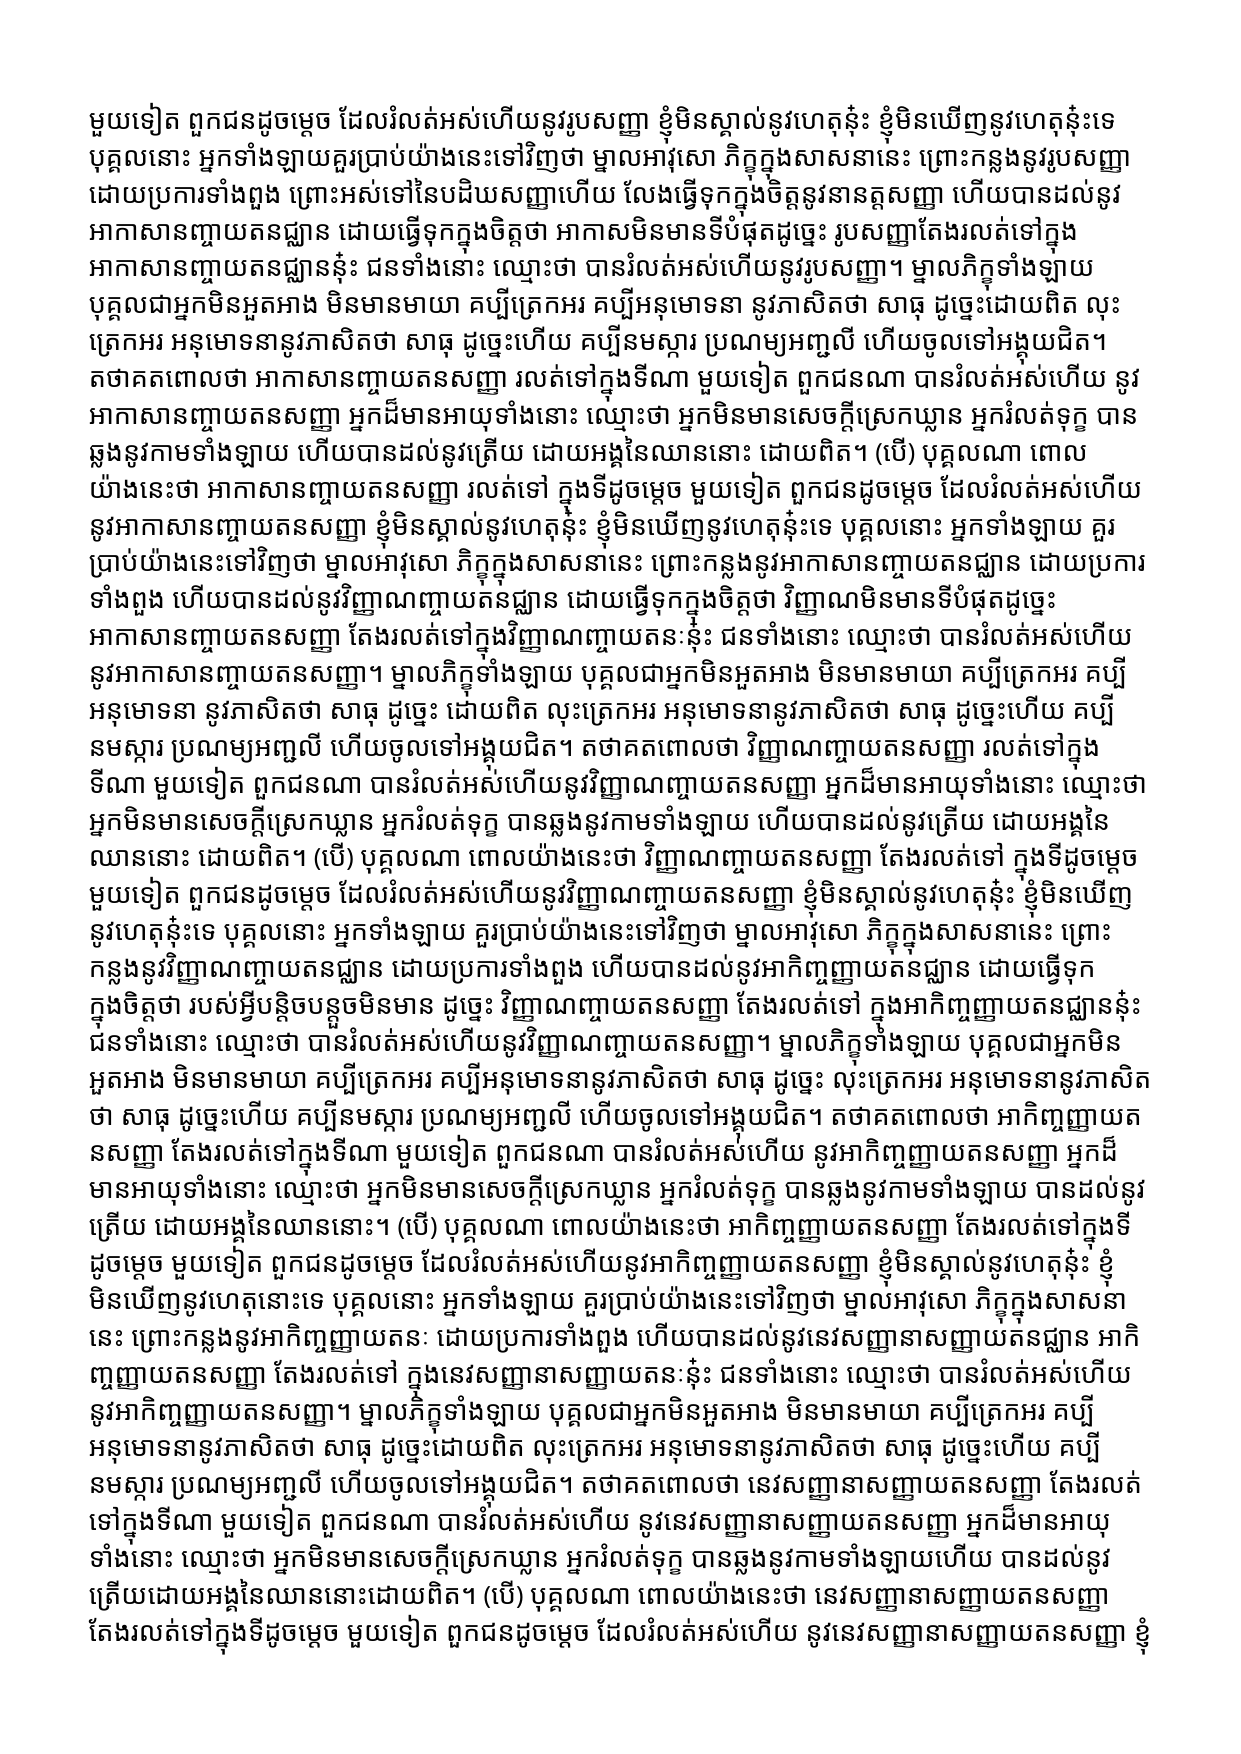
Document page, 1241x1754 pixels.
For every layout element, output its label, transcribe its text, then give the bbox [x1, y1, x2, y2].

text ភិក្ខុក្នុងសាសនានេះ ព្រោះ​ប្រាសចាក​បីតិផង។បេ។ បានដល់​តតិយជ្ឈាន បីតិ តែងរលត់ទៅ ក្នុងតតិយជ្ឈាននុ៎ះ បុគ្គលទាំងនោះ ឈ្មោះថា រំលត់អស់ហើយនូវបីតិ។ ម្នាលភិក្ខុទាំងឡាយ បុគ្គលជាអ្នក​មិនអួតអាង មិនមានមាយា គប្បីត្រេកអរ គប្បីអនុមោទនា នូវភាសិតថា សាធុ ដូច្នេះ ដោយពិត លុះត្រេកអរ អនុមោទនានូវភាសិតថា សាធុ ដូច្នេះហើយ គប្បីនមស្ការ ប្រណម្យ​អញ្ជលី ហើយចូលទៅអង្គុយជិត។ តថាគតពោលថា សេចក្ដីសុខក្នុងឧបេក្ខា រលត់ទៅក្នុងទីណា មួយទៀត ពួកជនណា បានរំលត់អស់ហើយ​នូវសេចក្ដីសុខ ក្នុង​ឧបេក្ខា អ្នកដ៏មានអាយុទាំងនោះ ឈ្មោះថា អ្នកមិនមានសេចក្ដីស្រេកឃ្លាន អ្នករំលត់​ទុក្ខ បានឆ្លង​នូវកាម​ទាំងឡាយ បានដល់​នូវត្រើយ ដោយអង្គនៃឈាននោះ​ដោយពិត។ (បើ) បុគ្គលណា ពោលយ៉ាងនេះថា សេចក្ដីសុខ​ក្នុងឧបេក្ខា រលត់ទៅ​ក្នុងទី​ដូចម្ដេច មួយ​ទៀត ពួកជន​ដូចម្ដេច ដែលរលត់អស់ហើយ នូវសេចក្ដីសុខ​ក្នុងឧបេក្ខា ខ្ញុំមិន​ស្គាល់នូវ​ហេតុនុ៎ះ ខ្ញុំមិនឃើញ​នូវហេតុនុ៎ះទេ បុគ្គលនោះ អ្នកទាំងឡាយ គួរប្រាប់យ៉ាង​នេះទៅវិញថា ម្នាលអាវុសោ ភិក្ខុក្នុងសាសនានេះ ព្រោះលះបង់នូវសុខផង។បេ។ បានដល់ចតុត្ថជ្ឈាន សេចក្ដីសុខក្នុងឧបេក្ខា តែងរលត់ទៅក្នុងចតុត្ថជ្ឈាននុ៎ះ ជនទាំង​នោះ ឈ្មោះថា បានរំលត់អស់ហើយ នូវសេចក្ដីសុខក្នុងឧបេក្ខា។ ម្នាលភិក្ខុទាំងឡាយ បុគ្គលជាអ្នកមិនអួតអាង មិនមានមាយា គប្បីត្រេកអរ គប្បីអនុមោទនានូវភាសិតថា សាធុ ដូច្នេះ ដោយពិត លុះត្រេកអរ អនុមោទនានូវភាសិតថា សាធុ ដូច្នេះហើយ គប្បី​នមស្ការ ប្រណម្យអញ្ជលី ហើយចូលទៅអង្គុយជិត។ តថាគតពោលថា រូបសញ្ញា រលត់ទៅ​ក្នុងទីណា មួយទៀត ពួកជនណា បានរំលត់អស់ហើយ នូវរូបសញ្ញា អ្នកដ៏​មានអាយុទាំងនោះ ឈ្មោះថា អ្នកមិនមានសេចក្ដីស្រេកឃ្លាន អ្នករំលត់ទុក្ខ បានឆ្លង​នូវកាមទាំងឡាយ បានដល់នូវត្រើយ ដោយអង្គនៃឈាននោះ​ដោយពិត។ (បើ) បុគ្គល​ណា ពោលយ៉ាងនេះថា រូបសញ្ញារលត់ទៅ ក្នុងទីដូចម្ដេច មួយទៀត ពួកជនដូចម្ដេច ដែលរំលត់អស់ហើយ​នូវរូបសញ្ញា ខ្ញុំមិនស្គាល់នូវហេតុនុ៎ះ ខ្ញុំមិនឃើញនូវហេតុនុ៎ះទេ បុគ្គលនោះ អ្នកទាំងឡាយ​គួរប្រាប់យ៉ាងនេះ​ទៅវិញថា ម្នាលអាវុសោ ភិក្ខុ​ក្នុងសាសនា​នេះ ព្រោះកន្លងនូវរូបសញ្ញា ដោយប្រការទាំងពួង ព្រោះអស់ទៅ​នៃបដិឃសញ្ញាហើយ លែងធ្វើទុក​ក្នុងចិត្ត​នូវនានត្តសញ្ញា ហើយបានដល់​នូវអាកាសានញ្ចាយតនជ្ឈាន ដោយ​ធ្វើទុកក្នុងចិត្តថា អាកាសមិនមានទីបំផុត​ដូច្នេះ រូបសញ្ញា​តែងរលត់ទៅក្នុង​អាកាសានញ្ចាយតនជ្ឈាននុ៎ះ ជនទាំងនោះ ឈ្មោះថា បានរំលត់​អស់ហើយ​នូវរូប​សញ្ញា។ ម្នាល​ភិក្ខុទាំងឡាយ បុគ្គលជាអ្នកមិនអួតអាង មិនមានមាយា គប្បីត្រេកអរ គប្បី​អនុមោទនា នូវភាសិតថា សាធុ ដូច្នេះដោយពិត លុះត្រេកអរ អនុមោទនានូវភាសិតថា សាធុ ដូច្នេះ​ហើយ គប្បីនមស្ការ ប្រណម្យអញ្ជលី ហើយចូលទៅអង្គុយជិត។ តថាគតពោលថា អាកាសានញ្ចាយតនសញ្ញា រលត់ទៅក្នុងទីណា មួយទៀត ពួកជនណា បានរំលត់អស់ហើយ នូវអាកាសានញ្ចាយតនសញ្ញា អ្នកដ៏មាន​អាយុ​ទាំងនោះ ឈ្មោះថា អ្នកមិនមានសេចក្ដីស្រេកឃ្លាន អ្នករំលត់ទុក្ខ បានឆ្លងនូវកាម​ទាំងឡាយ ហើយបាន​ដល់នូវត្រើយ ដោយអង្គនៃឈាននោះ ដោយពិត។ (បើ) បុគ្គលណា ពោលយ៉ាងនេះថា អាកាសានញ្ចាយតនសញ្ញា រលត់ទៅ ក្នុងទីដូចម្ដេច មួយទៀត ពួកជនដូចម្តេច ដែលរំលត់អស់​ហើយនូវ​អាកាសានញ្ចាយតនសញ្ញា ខ្ញុំមិនស្គាល់នូវហេតុនុ៎ះ ខ្ញុំមិនឃើញនូវហេតុនុ៎ះទេ បុគ្គលនោះ អ្នកទាំងឡាយ គួរប្រាប់យ៉ាងនេះ​ទៅវិញថា ម្នាលអាវុសោ ភិក្ខុក្នុងសាសនា​នេះ ព្រោះកន្លង​នូវ​អាកាសានញ្ចាយតនជ្ឈាន ដោយប្រការទាំងពួង ហើយបានដល់នូវ​វិញ្ញាណញ្ចាយតនជ្ឈាន ដោយធ្វើទុកក្នុងចិត្តថា វិញ្ញាណមិនមានទីបំផុតដូច្នេះ អាកាសានញ្ចាយតនសញ្ញា តែងរលត់ទៅក្នុងវិញ្ញាណញ្ចាយតនៈនុ៎ះ ជនទាំងនោះ ឈ្មោះថា បាន​រំលត់អស់ហើយនូវ​អាកាសានញ្ចាយតនសញ្ញា។ ម្នាលភិក្ខុទាំងឡាយ បុគ្គលជាអ្នក​មិនអួតអាង មិនមានមាយា គប្បីត្រេកអរ គប្បីអនុមោទនា នូវភាសិតថា សាធុ ដូច្នេះ ដោយពិត លុះត្រេកអរ អនុមោទនានូវភាសិតថា សាធុ ដូច្នេះហើយ គប្បី​នមស្ការ ប្រណម្យអញ្ជលី ហើយចូលទៅអង្គុយជិត។ តថាគតពោលថា វិញ្ញាណញ្ចាយតនសញ្ញា រលត់ទៅក្នុងទីណា មួយទៀត ពួកជនណា បានរំលត់​អស់ហើយនូវ​វិញ្ញាណញ្ចាយតនសញ្ញា អ្នកដ៏មានអាយុ​ទាំងនោះ ឈ្មោះថា អ្នកមិនមាន​សេចក្ដីស្រេកឃ្លាន អ្នក​រំលត់ទុក្ខ បានឆ្លងនូវកាមទាំងឡាយ ហើយបានដល់​នូវត្រើយ ដោយអង្គនៃ​ឈាននោះ ដោយពិត។ (បើ) បុគ្គលណា ពោលយ៉ាងនេះថា វិញ្ញាណញ្ចាយតនសញ្ញា តែងរលត់​ទៅ ក្នុងទីដូចម្ដេច មួយទៀត ពួកជនដូចម្ដេច ដែល​រំលត់​អស់ហើយ​នូវវិញ្ញាណញ្ចាយតន​សញ្ញា ខ្ញុំមិនស្គាល់នូវហេតុនុ៎ះ ខ្ញុំមិនឃើញ​នូវហេតុ​នុ៎ះទេ បុគ្គលនោះ អ្នកទាំងឡាយ គួរ​ប្រាប់យ៉ាងនេះទៅវិញថា ម្នាលអាវុសោ ភិក្ខុក្នុងសាសនានេះ ព្រោះកន្លងនូវវិញ្ញាណញ្ចាយតនជ្ឈាន ដោយប្រការទាំងពួង ហើយបាន​ដល់នូវអាកិញ្ចញ្ញាយតនជ្ឈាន ដោយ​ធ្វើទុកក្នុងចិត្តថា របស់អ្វីបន្តិចបន្តួច​មិនមាន ដូច្នេះ វិញ្ញាណញ្ចាយតនសញ្ញា តែងរលត់​ទៅ ក្នុងអាកិញ្ចញ្ញាយតនជ្ឈាន​នុ៎ះ ជនទាំងនោះ ឈ្មោះថា បានរំលត់អស់ហើយនូវវិញ្ញាណញ្ចាយតនសញ្ញា។ ម្នាលភិក្ខុទាំងឡាយ បុគ្គលជាអ្នក​មិនអួតអាង មិនមានមាយា គប្បីត្រេកអរ គប្បីអនុមោទនា​នូវភាសិតថា សាធុ ដូច្នេះ លុះត្រេកអរ អនុមោទនានូវ​ភាសិតថា សាធុ ដូច្នេះហើយ គប្បីនមស្ការ ប្រណម្យអញ្ជលី ហើយ​ចូលទៅអង្គុយជិត។ តថាគតពោលថា អាកិញ្ចញ្ញាយតនសញ្ញា តែងរលត់ទៅ​ក្នុងទីណា មួយទៀត ពួកជន​ណា បានរំលត់អស់ហើយ នូវអាកិញ្ចញ្ញាយតនសញ្ញា អ្នកដ៏មានអាយុ​ទាំងនោះ ឈ្មោះ​ថា អ្នកមិនមាន​សេចក្ដីស្រេកឃ្លាន អ្នករំលត់ទុក្ខ បានឆ្លងនូវ​កាមទាំងឡាយ បានដល់​នូវត្រើយ ដោយអង្គ​នៃឈាននោះ។ (បើ) បុគ្គលណា ពោលយ៉ាងនេះថា អាកិញ្ចញ្ញាយតនសញ្ញា តែងរលត់ទៅ​ក្នុងទីដូចម្ដេច មួយទៀត ពួកជនដូចម្ដេច ដែលរំលត់​អស់​ហើយនូវអាកិញ្ចញ្ញាយតនសញ្ញា ខ្ញុំមិនស្គាល់នូវហេតុនុ៎ះ ខ្ញុំមិនឃើញនូវហេតុនោះទេ បុគ្គលនោះ អ្នកទាំងឡាយ គួរប្រាប់យ៉ាង​នេះទៅវិញថា ម្នាលអាវុសោ ភិក្ខុក្នុងសាសនា​នេះ ព្រោះកន្លងនូវអាកិញ្ចញ្ញាយតនៈ ដោយប្រការទាំងពួង ហើយបានដល់នូវនេវសញ្ញា​នាសញ្ញាយតនជ្ឈាន អាកិញ្ចញ្ញាយតនសញ្ញា តែងរលត់ទៅ ក្នុងនេវសញ្ញានាសញ្ញា​យតនៈនុ៎ះ ជនទាំងនោះ ឈ្មោះថា បានរំលត់អស់ហើយ​នូវអាកិញ្ចញ្ញាយតនសញ្ញា។ ម្នាលភិក្ខុទាំងឡាយ បុគ្គលជាអ្នកមិនអួតអាង មិនមានមាយា គប្បីត្រេកអរ គប្បីអនុមោទនា​នូវភាសិតថា សាធុ ដូច្នេះដោយពិត លុះត្រេកអរ អនុមោទនានូវភាសិតថា សាធុ ដូច្នេះហើយ គប្បីនមស្ការ ប្រណម្យអញ្ជលី ហើយចូលទៅ​អង្គុយជិត។ តថាគត​ពោលថា នេវសញ្ញានាសញ្ញាយតនសញ្ញា តែងរលត់ទៅ​ក្នុងទីណា មួយទៀត ពួកជន​ណា បានរំលត់អស់ហើយ នូវនេវសញ្ញានាសញ្ញាយតនសញ្ញា អ្នកដ៏មានអាយុ​ទាំងនោះ ឈ្មោះថា អ្នកមិនមាន​សេចក្ដីស្រេកឃ្លាន អ្នករំលត់ទុក្ខ បានឆ្លងនូវ​កាមទាំងឡាយ​ហើយ បានដល់​នូវត្រើយ​ដោយអង្គនៃ​ឈាននោះ​ដោយពិត។ (បើ) បុគ្គលណា ពោល​យ៉ាងនេះថា នេវសញ្ញានាសញ្ញាយតនសញ្ញា តែងរលត់ទៅ​ក្នុងទីដូចម្ដេច មួយទៀត ពួក​ជន​ដូចម្ដេច ដែលរំលត់អស់ហើយ នូវនេវសញ្ញានាសញ្ញាយតនសញ្ញា ខ្ញុំមិនស្គាល់នូវ​ហេតុនុ៎ះ ខ្ញុំមិនឃើញនូវហេតុនុ៎ះទេ បុគ្គលនោះ អ្នកទាំងឡាយ គួរប្រាប់យ៉ាង​នេះទៅវិញ​ថា ម្នាលអាវុសោ ភិក្ខុក្នុងសាសនានេះ ព្រោះកន្លងនូវ​នេវសញ្ញានាសញ្ញាយតនជ្ឈាន ដោយប្រការទាំងពួង បានដល់នូវសញ្ញាវេទយិតនិរោធ នេវសញ្ញានាសញ្ញាយតនសញ្ញា តែងរលត់ទៅ​ក្នុងសញ្ញាវេទយិតនិរោធនុ៎ះ ជនទាំងនោះ ឈ្មោះថា បានរំលត់អស់ហើយ នូវនេវសញ្ញានាសញ្ញាយតនសញ្ញា។ ម្នាលភិក្ខុទាំងឡាយ បុគ្គលជាអ្នកមិនអួតអាង មិនមានមាយា គប្បីត្រេកអរ គប្បីអនុមោទនា​នូវភាសិតថា សាធុ ដូច្នេះដោយពិត លុះ​ត្រេកអរ អនុមោទនា​នូវភាសិតថា សាធុ ដូច្នេះហើយ គប្បី​នមស្ការ ប្រណម្យអញ្ជលី ហើយចូល​ទៅអង្គុយជិត។ ម្នាលភិក្ខុទាំងឡាយ អនុបុព្វវិហារសមាបត្តិ មាន ៩ យ៉ាង​នេះ​ឯង។ [88, 100, 1152, 1649]
